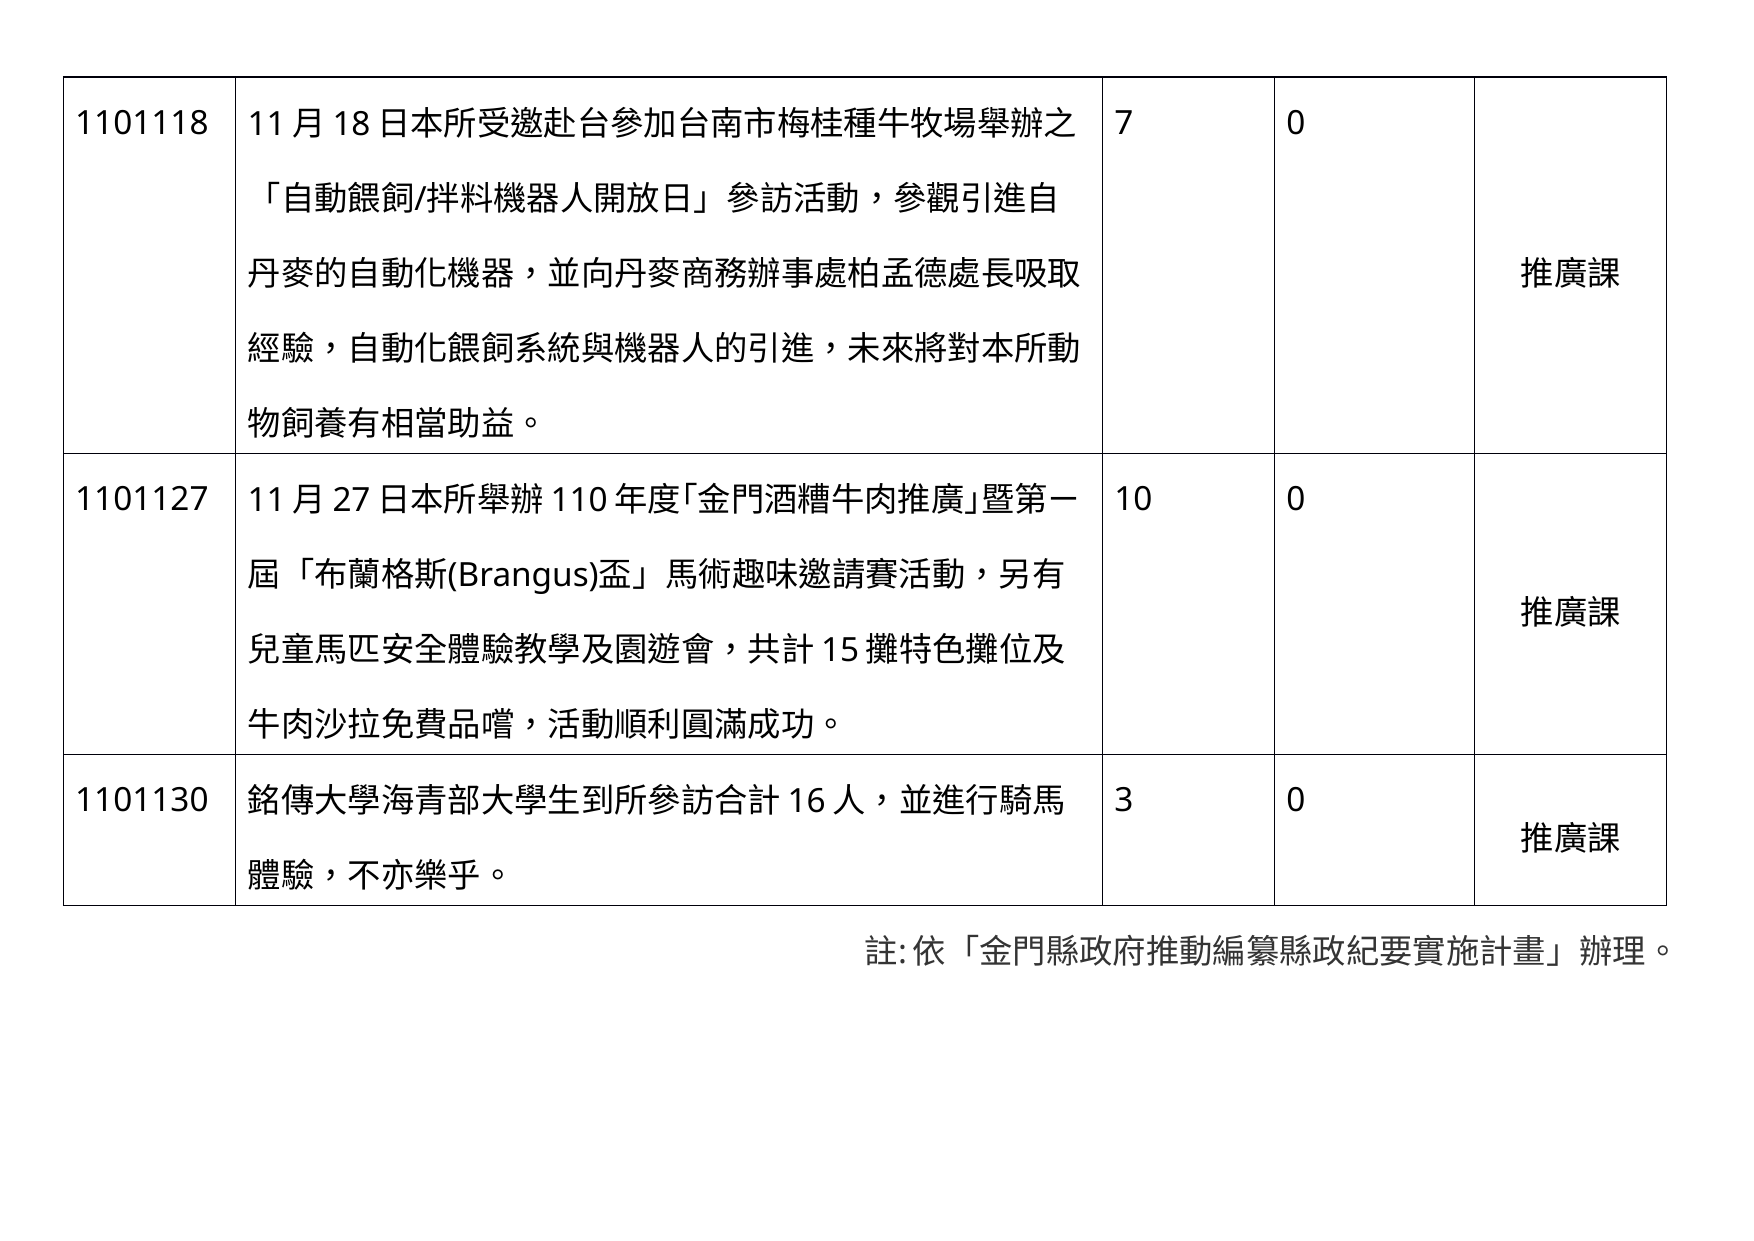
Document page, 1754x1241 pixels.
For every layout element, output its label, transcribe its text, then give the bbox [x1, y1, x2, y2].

table_cell 推廣課 [1475, 78, 1666, 452]
table_cell 銘傳大學海青部大學生到所參訪合計16人，並進行騎馬體驗，不亦樂乎。 [236, 755, 1102, 904]
table_cell 11月18日本所受邀赴台參加台南市梅桂種牛牧場舉辦之「自動餵飼/拌料機器人開放日」參訪活動，參觀引進自丹麥的自動化機器，並向丹麥商務辦事處柏孟德處長吸取經驗，自動化餵飼系統與機器人的引進，未來將對本所動物飼養有相當助益。 [236, 78, 1102, 452]
table_cell 0 [1275, 78, 1474, 452]
table_cell 1101127 [64, 454, 235, 753]
table_cell 10 [1103, 454, 1274, 753]
table_cell 11月27日本所舉辦110年度｢金門酒糟牛肉推廣｣暨第ㄧ屆「布蘭格斯(Brangus)盃」馬術趣味邀請賽活動，另有兒童馬匹安全體驗教學及園遊會，共計15攤特色攤位及牛肉沙拉免費品嚐，活動順利圓滿成功。 [236, 454, 1102, 753]
text 註: 依「金門縣政府推動編纂縣政紀要實施計畫」辦理。 [75, 906, 1679, 981]
table_cell 1101118 [64, 78, 235, 452]
table_cell 0 [1275, 454, 1474, 753]
table_cell 3 [1103, 755, 1274, 904]
table_cell 推廣課 [1475, 755, 1666, 904]
table_cell 0 [1275, 755, 1474, 904]
table_cell 7 [1103, 78, 1274, 452]
table_cell 推廣課 [1475, 454, 1666, 753]
table_cell 1101130 [64, 755, 235, 904]
